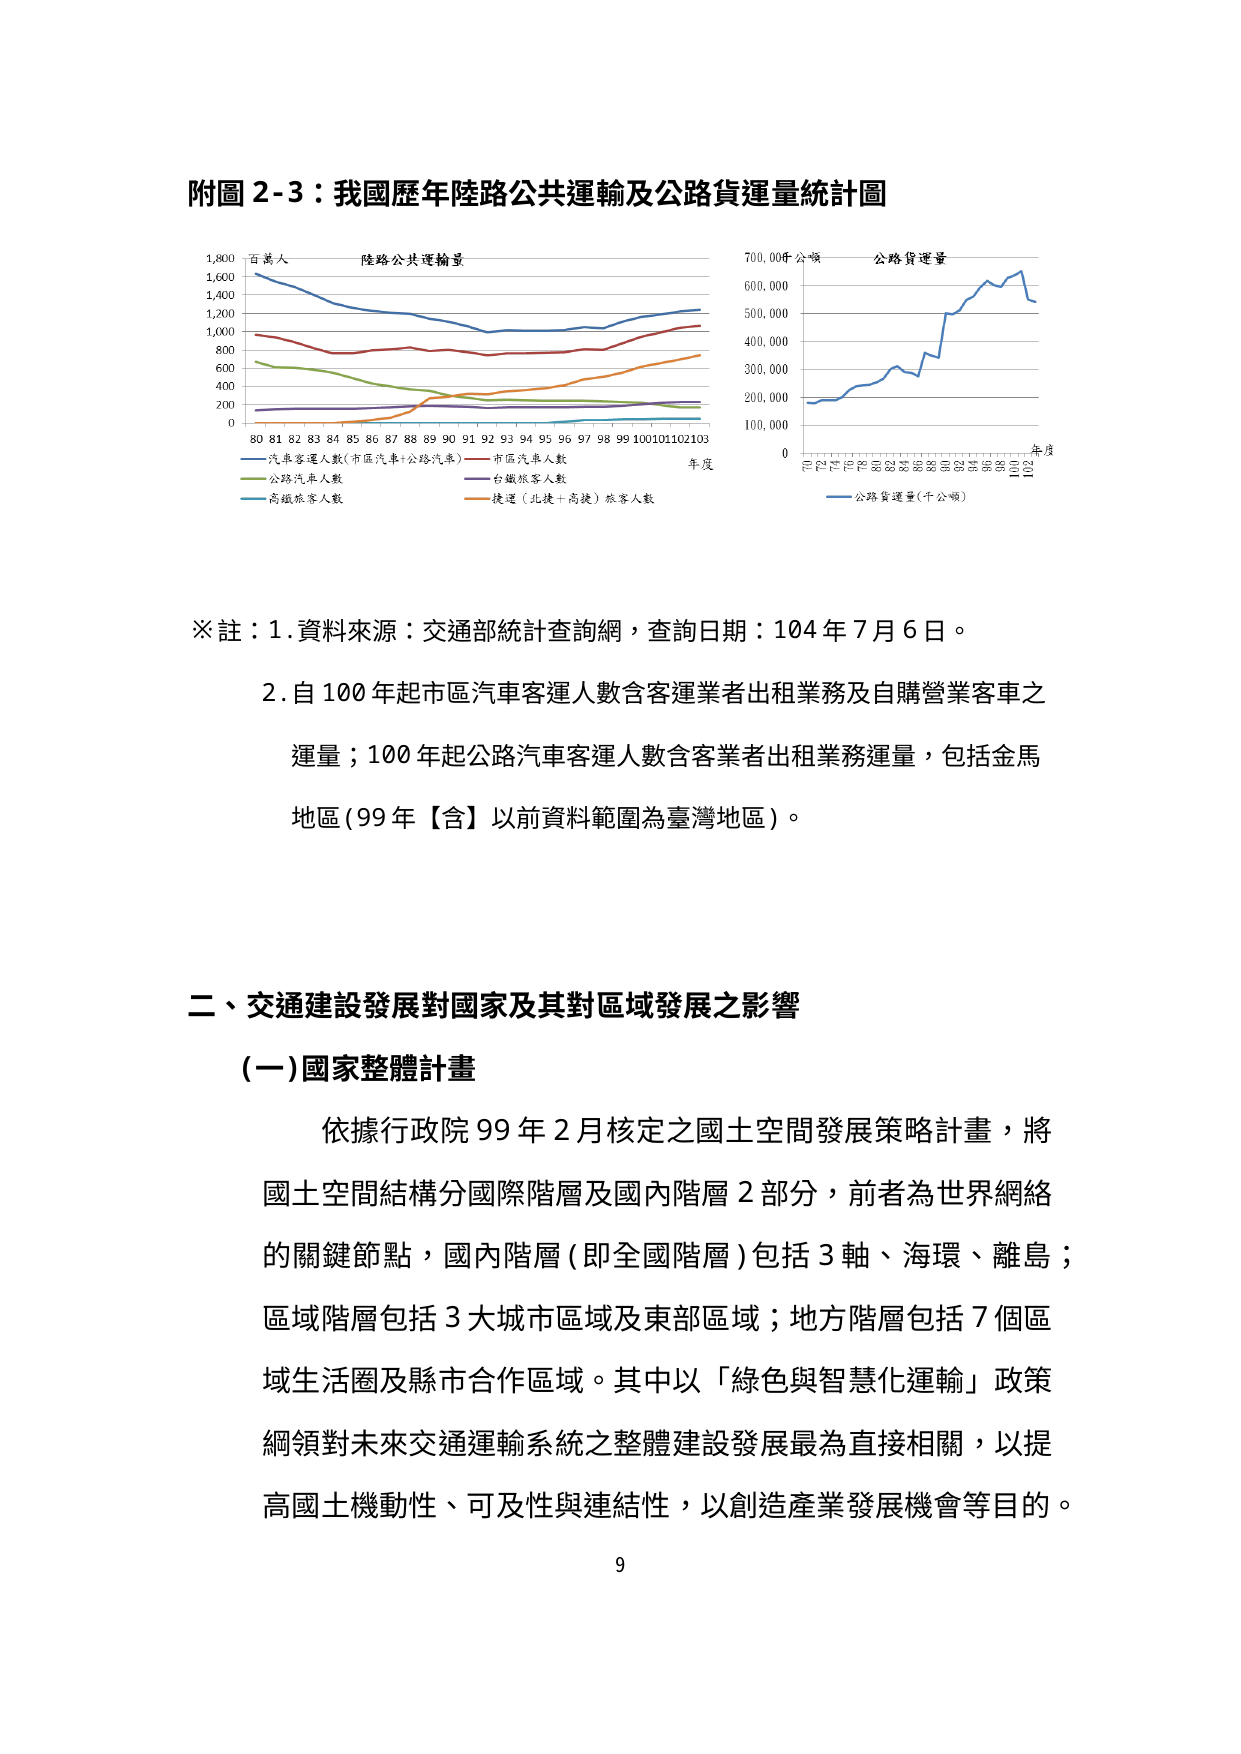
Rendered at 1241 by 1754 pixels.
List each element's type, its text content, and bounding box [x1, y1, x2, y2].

text ※註：1.資料來源：交通部統計查詢網，查詢日期：104年7月6日。 [187, 587, 1053, 650]
text 依據行政院99年2月核定之國土空間發展策略計畫，將國土空間結構分國際階層及國內階層2部分，前者為世界網絡的關鍵節點，國內階層(即全國階層)包括3軸、海環、離島；區域階層包括3大城市區域及東部區域；地方階層包括7個區域生活圈及縣市合作區域。其中以「綠色與智慧化運輸」政策綱領對未來交通運輸系統之整體建設發展最為直接相關，以提高國土機動性、可及性與連結性，以創造產業發展機會等目的。 [262, 1087, 1053, 1525]
text 二、交通建設發展對國家及其對區域發展之影響 [187, 962, 1053, 1025]
text (一)國家整體計畫 [237, 1025, 1053, 1087]
text 附圖2-3：我國歷年陸路公共運輸及公路貨運量統計圖 [187, 150, 1053, 212]
text 2.自100年起市區汽車客運人數含客運業者出租業務及自購營業客車之運量；100年起公路汽車客運人數含客業者出租業務運量，包括金馬地區(99年【含】以前資料範圍為臺灣地區)。 [261, 650, 1053, 837]
